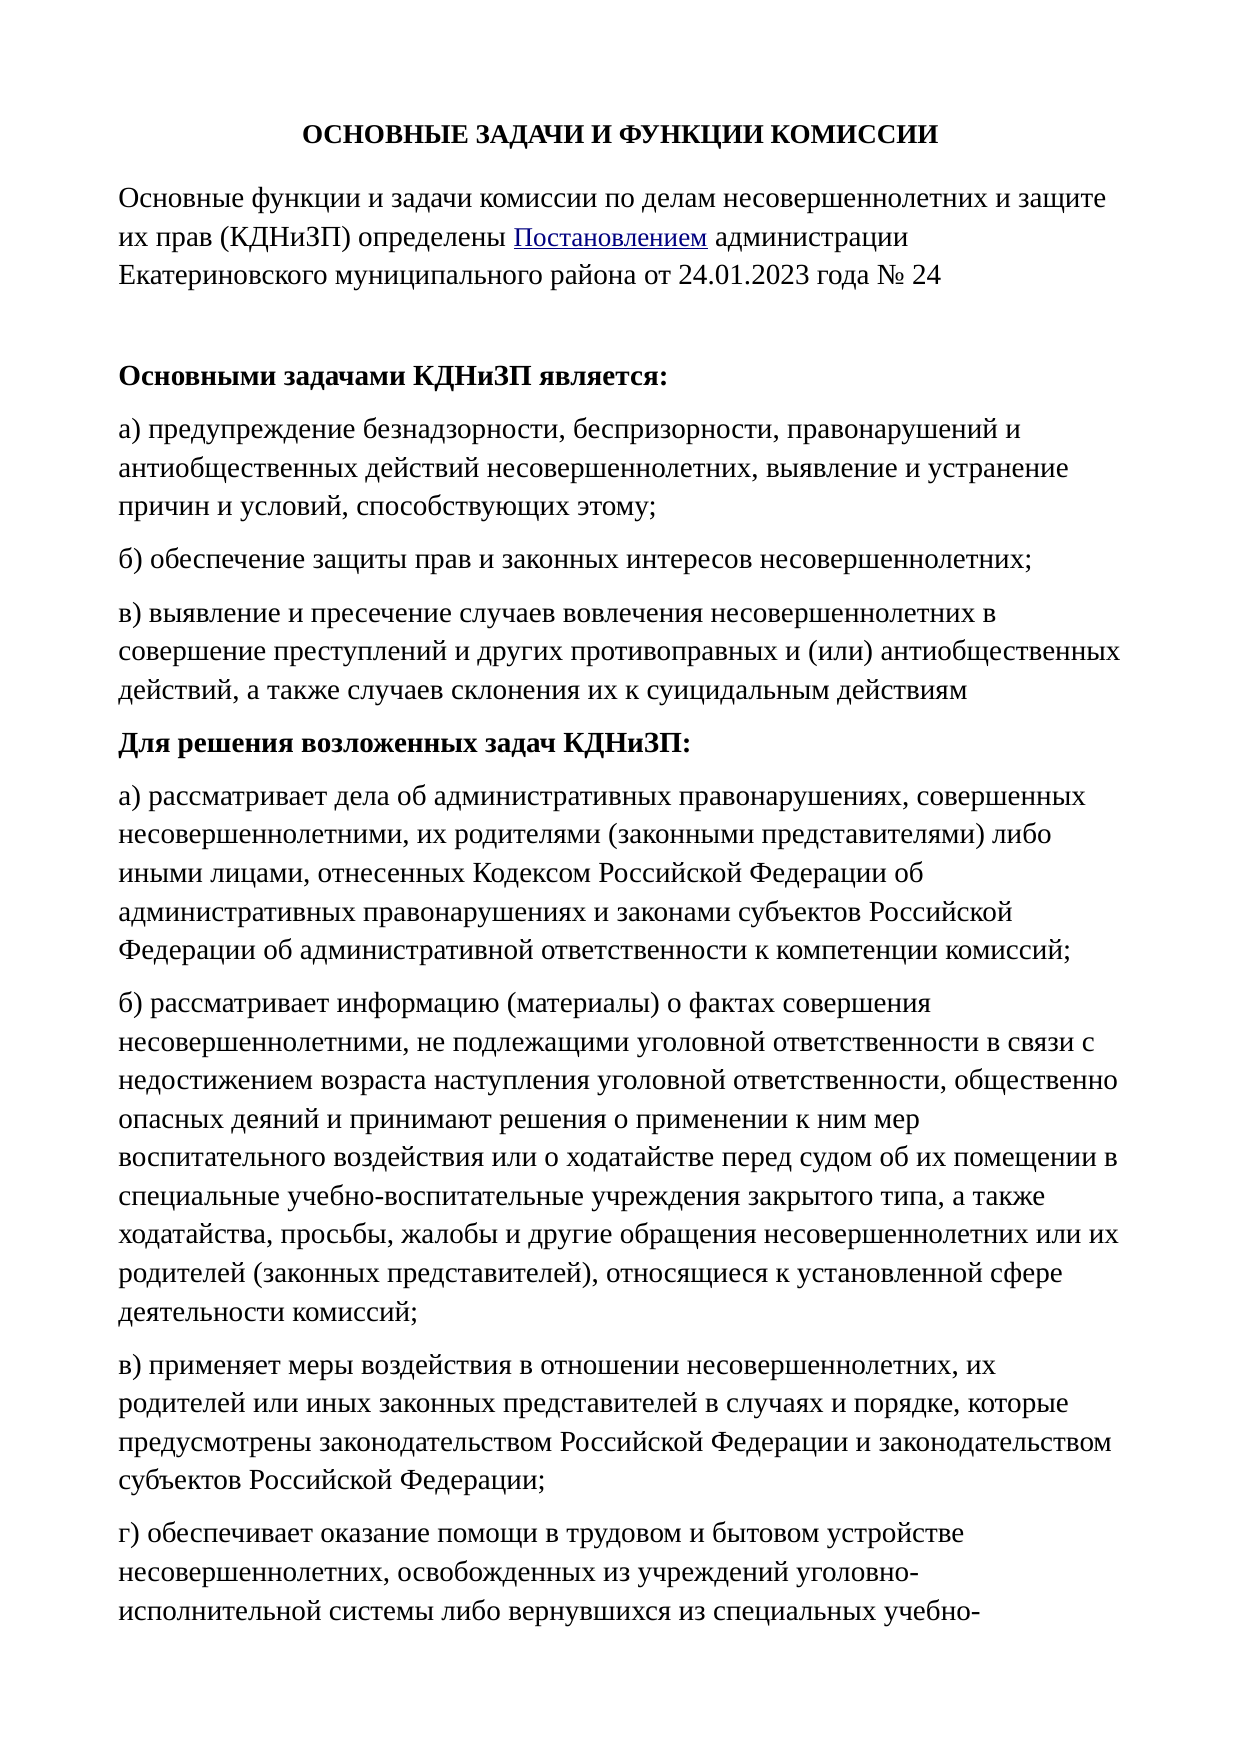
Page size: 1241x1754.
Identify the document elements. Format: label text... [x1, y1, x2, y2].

text Основными задачами КДНиЗП является: [118, 358, 1122, 392]
text в) выявление и пресечение случаев вовлечения несовершеннолетних в совершение преступлений и других противоправных и (или) антиобщественных действий, а также случаев склонения их к суицидальным действиям [118, 595, 1122, 705]
text ОСНОВНЫЕ ЗАДАЧИ И ФУНКЦИИ КОМИССИИ [118, 118, 1122, 149]
text б) рассматривает информацию (материалы) о фактах совершения несовершеннолетними, не подлежащими уголовной ответственности в связи с недостижением возраста наступления уголовной ответственности, общественно опасных деяний и принимают решения о применении к ним мер воспитательного воздействия или о ходатайстве перед судом об их помещении в специальные учебно-воспитательные учреждения закрытого типа, а также ходатайства, просьбы, жалобы и другие обращения несовершеннолетних или их родителей (законных представителей), относящиеся к установленной сфере деятельности комиссий; [118, 985, 1122, 1327]
text г) обеспечивает оказание помощи в трудовом и бытовом устройстве несовершеннолетних, освобожденных из учреждений уголовно-исполнительной системы либо вернувшихся из специальных учебно- [118, 1516, 1122, 1626]
text б) обеспечение защиты прав и законных интересов несовершеннолетних; [118, 542, 1122, 575]
text а) рассматривает дела об административных правонарушениях, совершенных несовершеннолетними, их родителями (законными представителями) либо иными лицами, отнесенных Кодексом Российской Федерации об административных правонарушениях и законами субъектов Российской Федерации об административной ответственности к компетенции комиссий; [118, 778, 1122, 966]
text в) применяет меры воздействия в отношении несовершеннолетних, их родителей или иных законных представителей в случаях и порядке, которые предусмотрены законодательством Российской Федерации и законодательством субъектов Российской Федерации; [118, 1347, 1122, 1496]
text Основные функции и задачи комиссии по делам несовершеннолетних и защите их прав (КДНиЗП) определены Постановлением администрации Екатериновского муниципального района от 24.01.2023 года № 24 [118, 180, 1122, 291]
text Для решения возложенных задач КДНиЗП: [118, 725, 1122, 758]
text а) предупреждение безнадзорности, беспризорности, правонарушений и антиобщественных действий несовершеннолетних, выявление и устранение причин и условий, способствующих этому; [118, 411, 1122, 522]
